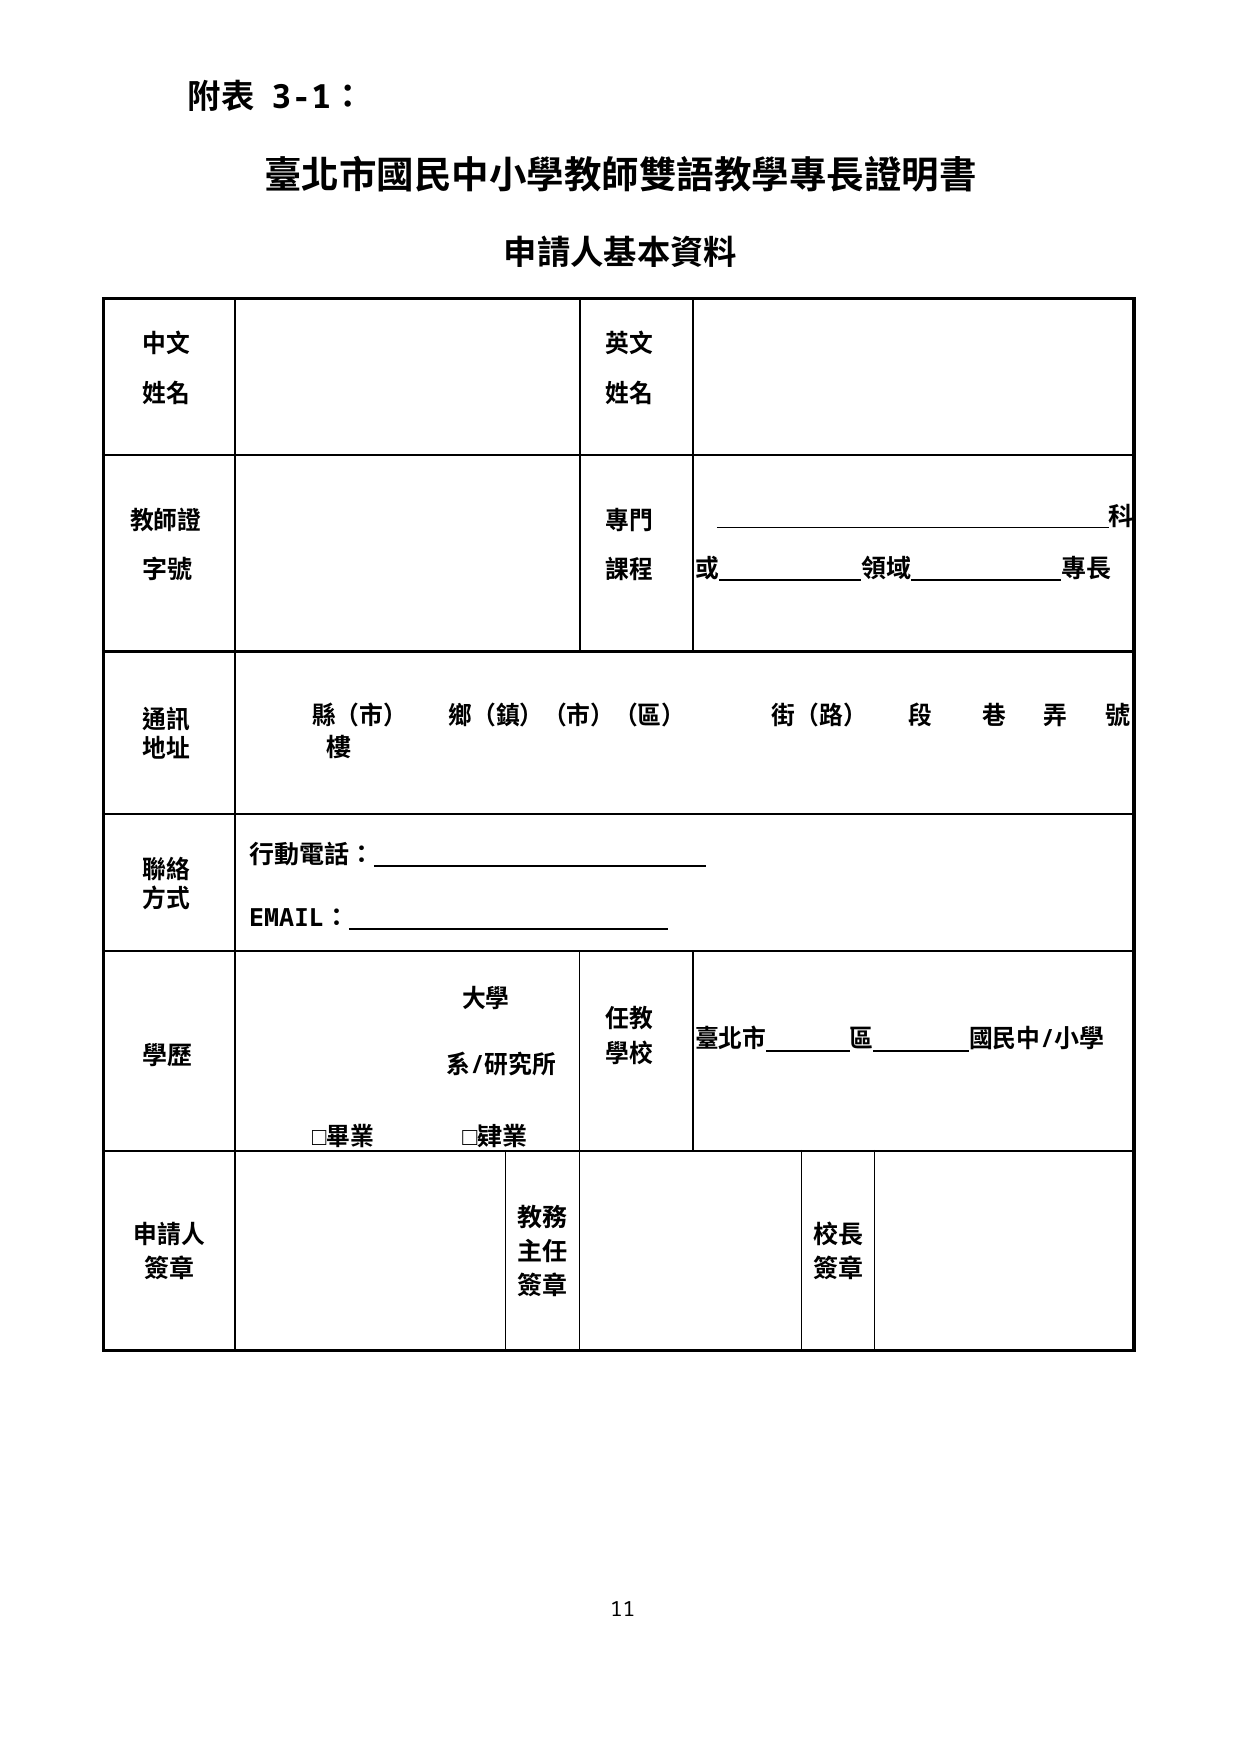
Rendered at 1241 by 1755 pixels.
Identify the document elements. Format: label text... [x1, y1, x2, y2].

table_cell 任教 學校 [580, 952, 692, 1150]
table_cell 教務 主任 簽章 [506, 1152, 579, 1349]
table_cell 科 或 領域 專長 [694, 456, 1132, 650]
table_cell 專門 課程 [581, 456, 692, 650]
table_cell 大學 系/研究所 □畢業 □肄業 [236, 952, 579, 1150]
text 臺北市國民中小學教師雙語教學專長證明書 [261, 145, 979, 199]
table_header 中文 姓名 [105, 300, 234, 454]
table_cell 通訊 地址 [105, 653, 234, 813]
table_cell 臺北市 區 國民中/小學 [694, 952, 1132, 1150]
table_cell 學歷 [105, 952, 234, 1150]
table_cell 教師證 字號 [105, 456, 234, 650]
table_cell 縣（市） 鄉（鎮）（市）（區） 街（路） 段 巷 弄 號 樓 [236, 653, 1132, 813]
table_cell 行動電話： EMAIL： [236, 815, 1132, 950]
table_cell [875, 1152, 1132, 1349]
table_header [236, 300, 579, 454]
table_cell [580, 1152, 801, 1349]
text 申請人基本資料 [501, 228, 739, 274]
table_cell 校長 簽章 [802, 1152, 874, 1349]
table_header 英文 姓名 [581, 300, 692, 454]
table_cell [236, 1152, 505, 1349]
table_cell [236, 456, 579, 650]
text 附表 3-1： [187, 75, 1147, 117]
table_cell 申請人 簽章 [105, 1152, 234, 1349]
table_header [694, 300, 1132, 454]
table_cell 聯絡 方式 [105, 815, 234, 950]
